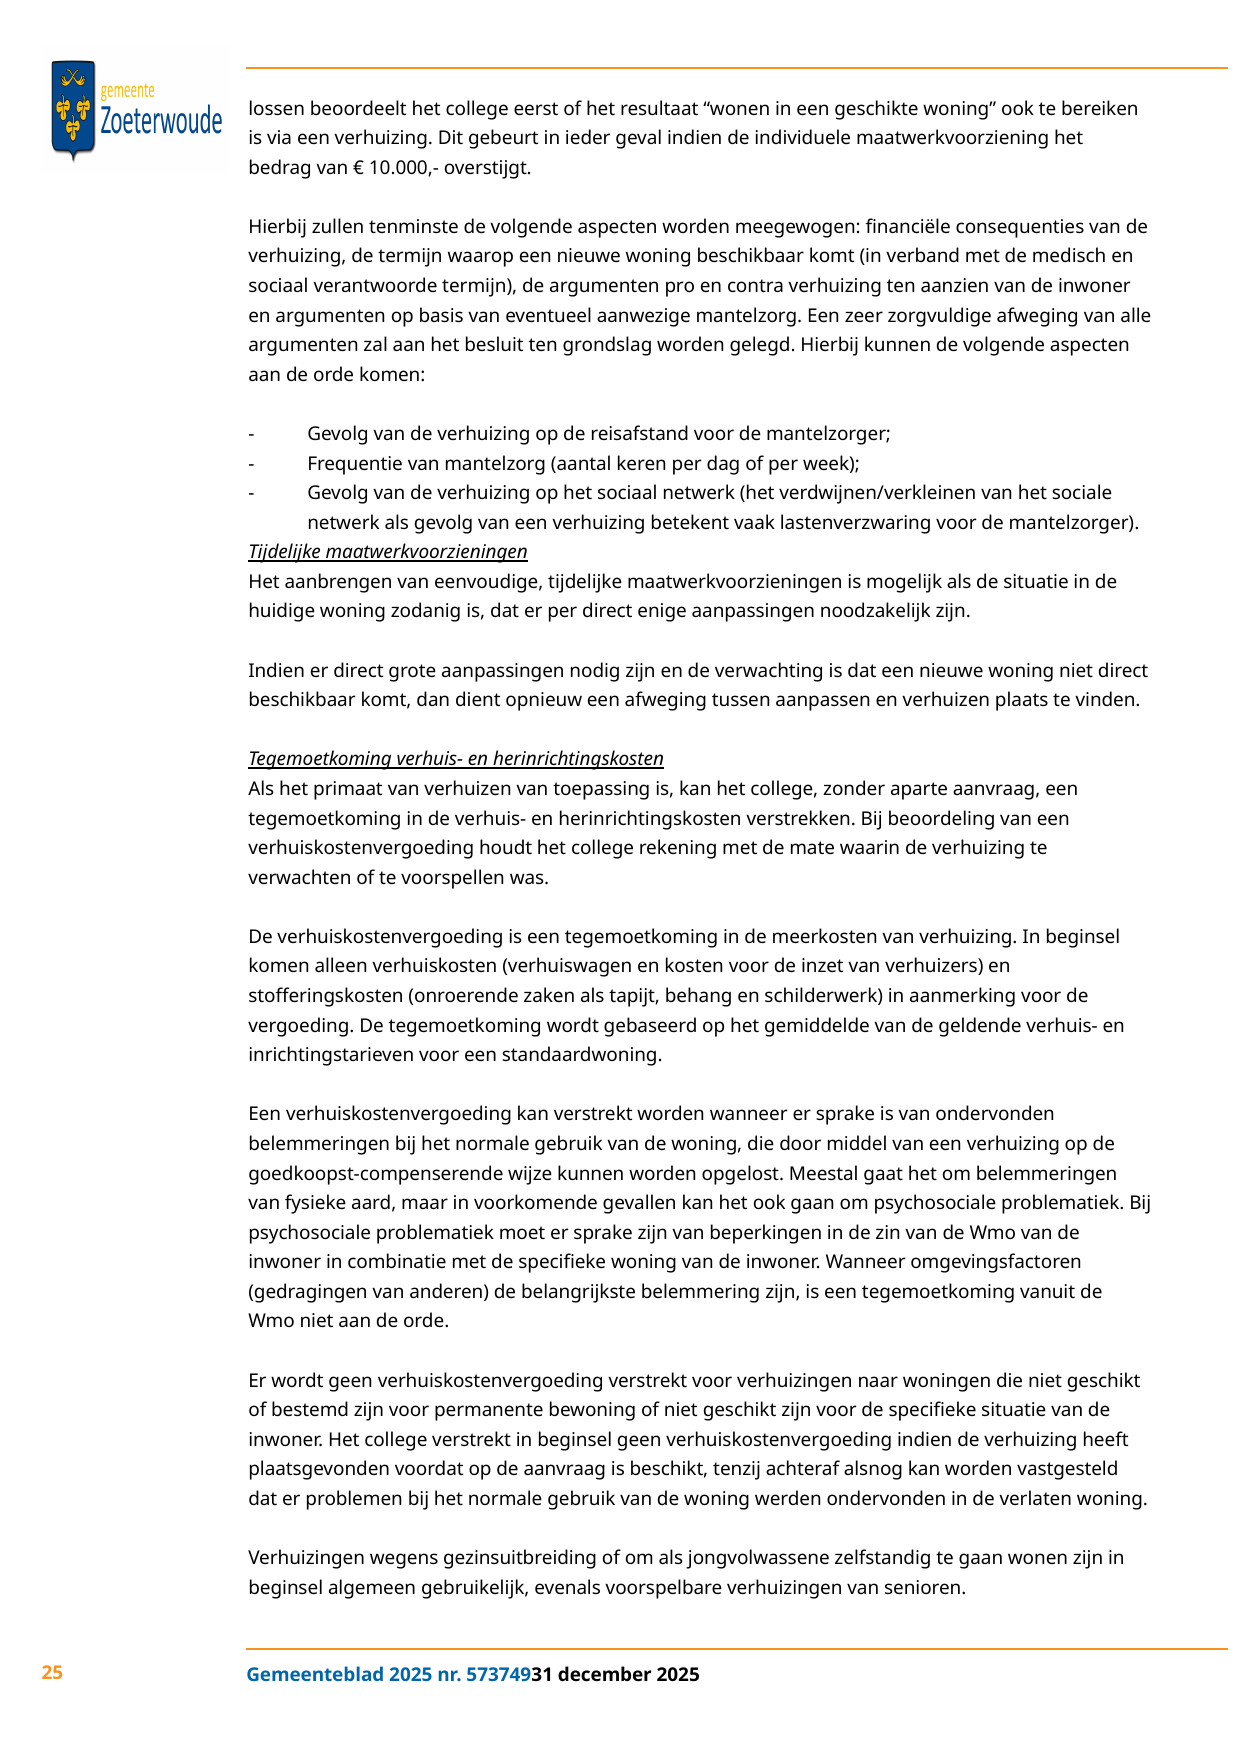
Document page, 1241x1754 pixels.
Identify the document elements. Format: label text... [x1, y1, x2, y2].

text Tijdelijke maatwerkvoorzieningen [248, 538, 1152, 564]
text Een verhuiskostenvergoeding kan verstrekt worden wanneer er sprake is van ondervonden belemmeringen bij het normale gebruik van de woning, die door middel van een verhuizing op de goedkoopst-compenserende wijze kunnen worden opgelost. Meestal gaat het om belemmeringen van fysieke aard, maar in voorkomende gevallen kan het ook gaan om psychosociale problematiek. Bij psychosociale problematiek moet er sprake zijn van beperkingen in de zin van de Wmo van de inwoner in combinatie met de specifieke woning van de inwoner. Wanneer omgevingsfactoren (gedragingen van anderen) de belangrijkste belemmering zijn, is een tegemoetkoming vanuit de Wmo niet aan de orde. [248, 1101, 1152, 1333]
text Verhuizingen wegens gezinsuitbreiding of om als jongvolwassene zelfstandig te gaan wonen zijn in beginsel algemeen gebruikelijk, evenals voorspelbare verhuizingen van senioren. [248, 1544, 1152, 1600]
text Tegemoetkoming verhuis- en herinrichtingskosten [248, 746, 1152, 771]
text Er wordt geen verhuiskostenvergoeding verstrekt voor verhuizingen naar woningen die niet geschikt of bestemd zijn voor permanente bewoning of niet geschikt zijn voor de specifieke situatie van de inwoner. Het college verstrekt in beginsel geen verhuiskostenvergoeding indien de verhuizing heeft plaatsgevonden voordat op de aanvraag is beschikt, tenzij achteraf alsnog kan worden vastgesteld dat er problemen bij het normale gebruik van de woning werden ondervonden in de verlaten woning. [248, 1367, 1152, 1511]
text Indien er direct grote aanpassingen nodig zijn en de verwachting is dat een nieuwe woning niet direct beschikbaar komt, dan dient opnieuw een afweging tussen aanpassen en verhuizen plaats te vinden. [248, 657, 1152, 712]
text lossen beoordeelt het college eerst of het resultaat “wonen in een geschikte woning” ook te bereiken is via een verhuizing. Dit gebeurt in ieder geval indien de individuele maatwerkvoorziening het bedrag van € 10.000,- overstijgt. [248, 95, 1152, 180]
picture [41, 47, 231, 172]
list Gevolg van de verhuizing op de reisafstand voor de mantelzorger; [248, 420, 1152, 446]
text De verhuiskostenvergoeding is een tegemoetkoming in de meerkosten van verhuizing. In beginsel komen alleen verhuiskosten (verhuiswagen en kosten voor de inzet van verhuizers) en stofferingskosten (onroerende zaken als tapijt, behang en schilderwerk) in aanmerking voor de vergoeding. De tegemoetkoming wordt gebaseerd op het gemiddelde van de geldende verhuis- en inrichtingstarieven voor een standaardwoning. [248, 923, 1152, 1067]
list Frequentie van mantelzorg (aantal keren per dag of per week); [248, 450, 1152, 476]
list Gevolg van de verhuizing op het sociaal netwerk (het verdwijnen/verkleinen van het sociale netwerk als gevolg van een verhuizing betekent vaak lastenverzwaring voor de mantelzorger). [248, 479, 1152, 535]
text Hierbij zullen tenminste de volgende aspecten worden meegewogen: financiële consequenties van de verhuizing, de termijn waarop een nieuwe woning beschikbaar komt (in verband met de medisch en sociaal verantwoorde termijn), de argumenten pro en contra verhuizing ten aanzien van de inwoner en argumenten op basis van eventueel aanwezige mantelzorg. Een zeer zorgvuldige afweging van alle argumenten zal aan het besluit ten grondslag worden gelegd. Hierbij kunnen de volgende aspecten aan de orde komen: [248, 213, 1152, 387]
text Als het primaat van verhuizen van toepassing is, kan het college, zonder aparte aanvraag, een tegemoetkoming in de verhuis- en herinrichtingskosten verstrekken. Bij beoordeling van een verhuiskostenvergoeding houdt het college rekening met de mate waarin de verhuizing te verwachten of te voorspellen was. [248, 775, 1152, 890]
text Het aanbrengen van eenvoudige, tijdelijke maatwerkvoorzieningen is mogelijk als de situatie in de huidige woning zodanig is, dat er per direct enige aanpassingen noodzakelijk zijn. [248, 568, 1152, 623]
